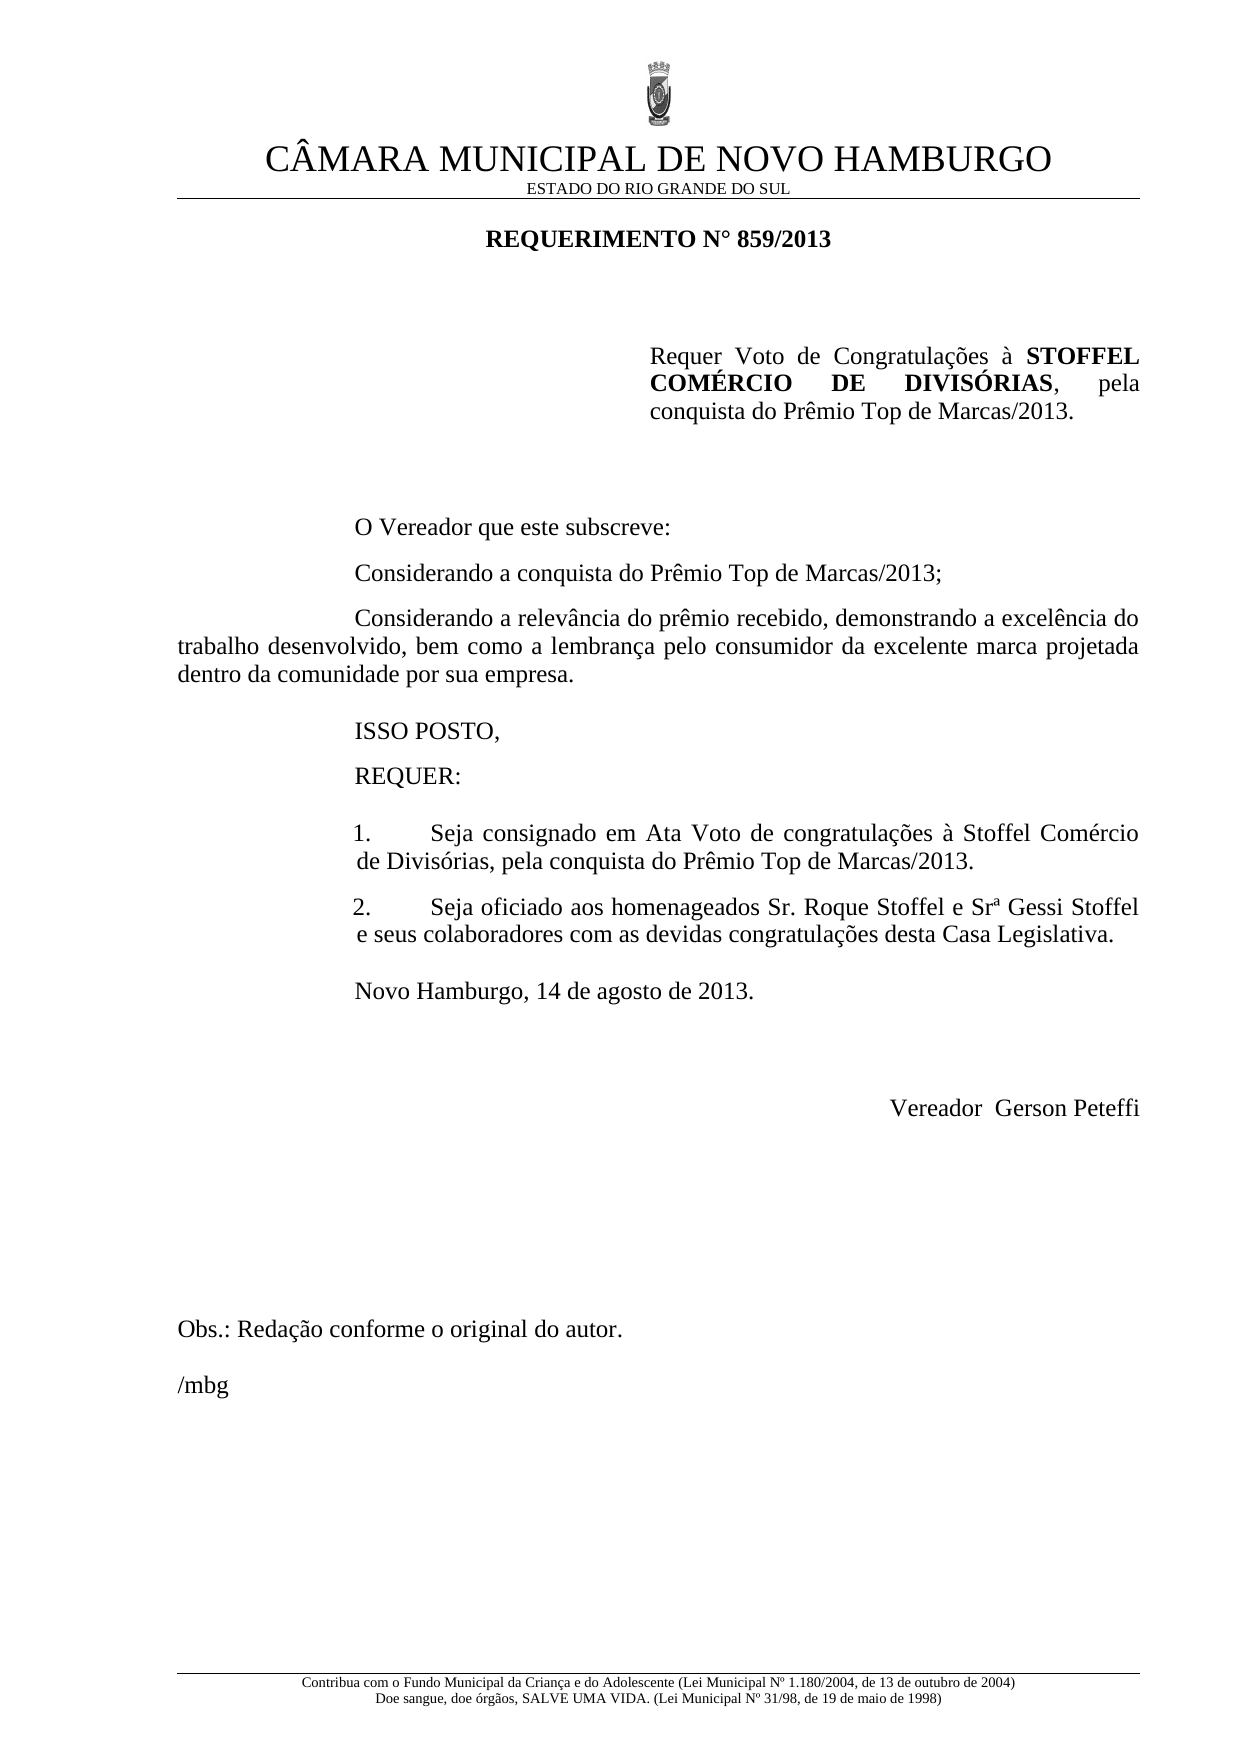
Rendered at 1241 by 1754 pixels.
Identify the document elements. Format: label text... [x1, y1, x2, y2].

text 2. Seja oficiado aos homenageados Sr. Roque Stoffel e Srª Gessi Stoffel e seus colaboradores com as devidas congratulações desta Casa Legislativa. [352, 893, 1140, 948]
title REQUERIMENTO N° 859/2013 [177, 226, 1140, 253]
text ISSO POSTO, [177, 717, 1140, 744]
text Vereador Gerson Peteffi [177, 1094, 1140, 1121]
text /mbg [177, 1371, 1140, 1398]
text REQUER: [177, 762, 1140, 790]
text Considerando a relevância do prêmio recebido, demonstrando a excelência do trabalho desenvolvido, bem como a lembrança pelo consumidor da excelente marca projetada dentro da comunidade por sua empresa. [177, 604, 1140, 687]
text Obs.: Redação conforme o original do autor. [177, 1315, 1140, 1343]
text 1. Seja consignado em Ata Voto de congratulações à Stoffel Comércio de Divisórias, pela conquista do Prêmio Top de Marcas/2013. [352, 819, 1140, 875]
text O Vereador que este subscreve: [177, 513, 1140, 541]
text Considerando a conquista do Prêmio Top de Marcas/2013; [177, 559, 1140, 587]
text Requer Voto de Congratulações à STOFFEL COMÉRCIO DE DIVISÓRIAS, pela conquista do Prêmio Top de Marcas/2013. [649, 342, 1140, 425]
text Novo Hamburgo, 14 de agosto de 2013. [177, 977, 1140, 1005]
